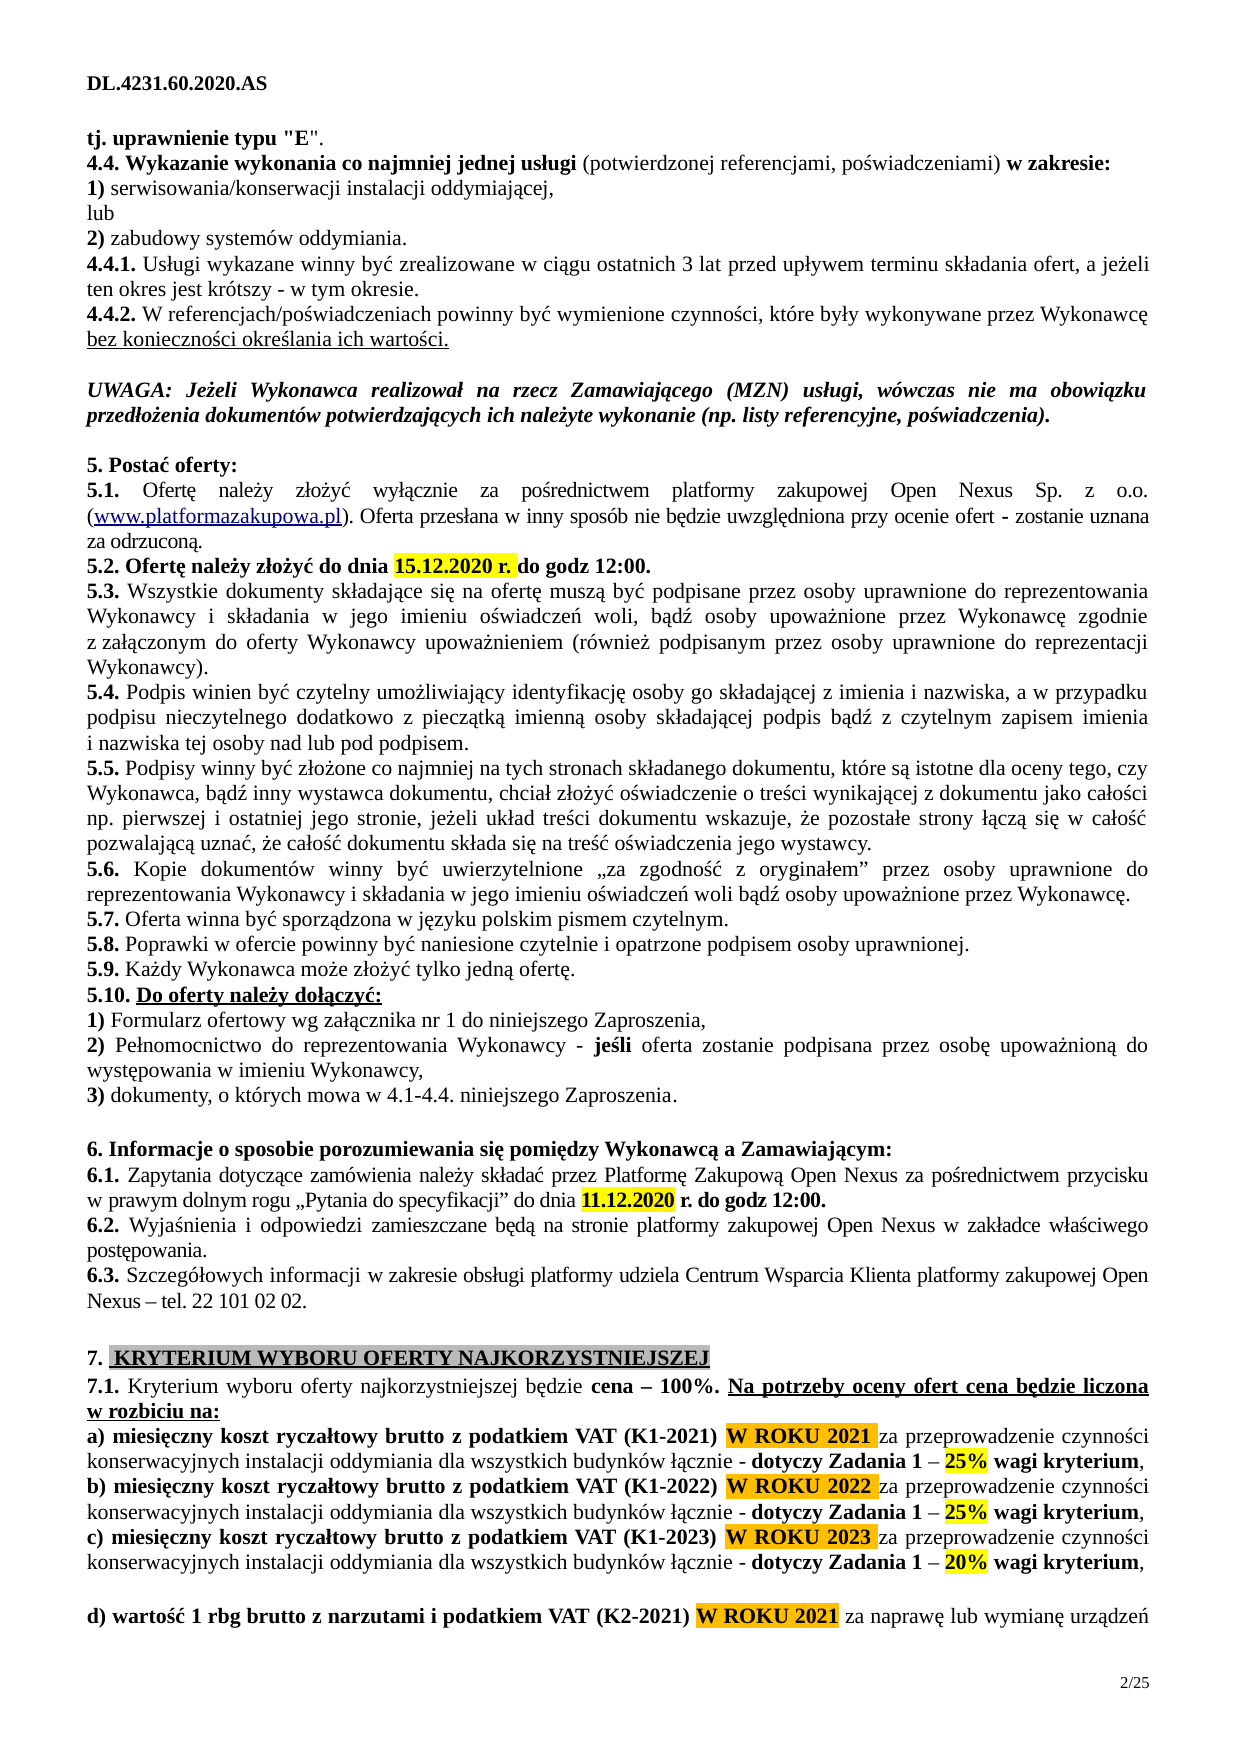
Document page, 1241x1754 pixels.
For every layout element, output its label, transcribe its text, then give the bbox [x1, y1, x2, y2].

text 6.2. Wyjaśnienia i odpowiedzi zamieszczane będą na stronie platformy zakupowej Open Nexus w zakładce właściwego postępowania. [87, 1212, 1149, 1262]
text 4.4.2. W referencjach/poświadczeniach powinny być wymienione czynności, które były wykonywane przez Wykonawcę bez konieczności określania ich wartości. [87, 301, 1149, 351]
text tj. uprawnienie typu "E". [87, 124, 1149, 150]
text b) miesięczny koszt ryczałtowy brutto z podatkiem VAT (K1-2022) W ROKU 2022 za przeprowadzenie czynności konserwacyjnych instalacji oddymiania dla wszystkich budynków łącznie - dotyczy Zadania 1 – 25% wagi kryterium, [87, 1473, 1149, 1524]
text 1) Formularz ofertowy wg załącznika nr 1 do niniejszego Zaproszenia, [87, 1007, 1149, 1032]
text 5.10. Do oferty należy dołączyć: [87, 982, 1149, 1007]
text 5.8. Poprawki w ofercie powinny być naniesione czytelnie i opatrzone podpisem osoby uprawnionej. [87, 931, 1149, 956]
text 5.7. Oferta winna być sporządzona w języku polskim pismem czytelnym. [87, 906, 1149, 931]
text 7.1. Kryterium wyboru oferty najkorzystniejszej będzie cena – 100%. Na potrzeby oceny ofert cena będzie liczona w rozbiciu na: [87, 1373, 1149, 1423]
text lub [87, 200, 1149, 225]
text a) miesięczny koszt ryczałtowy brutto z podatkiem VAT (K1-2021) W ROKU 2021 za przeprowadzenie czynności konserwacyjnych instalacji oddymiania dla wszystkich budynków łącznie - dotyczy Zadania 1 – 25% wagi kryterium, [87, 1423, 1149, 1473]
text 5.1. Ofertę należy złożyć wyłącznie za pośrednictwem platformy zakupowej Open Nexus Sp. z o.o. (www.platformazakupowa.pl). Oferta przesłana w inny sposób nie będzie uwzględniona przy ocenie ofert - zostanie uznana za odrzuconą. [87, 477, 1149, 553]
text 4.4.1. Usługi wykazane winny być zrealizowane w ciągu ostatnich 3 lat przed upływem terminu składania ofert, a jeżeli ten okres jest krótszy - w tym okresie. [87, 251, 1149, 301]
text UWAGA: Jeżeli Wykonawca realizował na rzecz Zamawiającego (MZN) usługi, wówczas nie ma obowiązku przedłożenia dokumentów potwierdzających ich należyte wykonanie (np. listy referencyjne, poświadczenia). [87, 377, 1149, 427]
text 3) dokumenty, o których mowa w 4.1-4.4. niniejszego Zaproszenia. [87, 1082, 1149, 1108]
text 2) zabudowy systemów oddymiania. [87, 225, 1149, 251]
text 5. Postać oferty: [87, 452, 1149, 477]
text 5.3. Wszystkie dokumenty składające się na ofertę muszą być podpisane przez osoby uprawnione do reprezentowania Wykonawcy i składania w jego imieniu oświadczeń woli, bądź osoby upoważnione przez Wykonawcę zgodnie z załączonym do oferty Wykonawcy upoważnieniem (również podpisanym przez osoby uprawnione do reprezentacji Wykonawcy). [87, 578, 1149, 679]
text 1) serwisowania/konserwacji instalacji oddymiającej, [87, 175, 1149, 200]
text 5.2. Ofertę należy złożyć do dnia 15.12.2020 r. do godz 12:00. [87, 553, 1149, 578]
text 5.5. Podpisy winny być złożone co najmniej na tych stronach składanego dokumentu, które są istotne dla oceny tego, czy Wykonawca, bądź inny wystawca dokumentu, chciał złożyć oświadczenie o treści wynikającej z dokumentu jako całości np. pierwszej i ostatniej jego stronie, jeżeli układ treści dokumentu wskazuje, że pozostałe strony łączą się w całość pozwalającą uznać, że całość dokumentu składa się na treść oświadczenia jego wystawcy. [87, 755, 1149, 856]
text 5.6. Kopie dokumentów winny być uwierzytelnione „za zgodność z oryginałem” przez osoby uprawnione do reprezentowania Wykonawcy i składania w jego imieniu oświadczeń woli bądź osoby upoważnione przez Wykonawcę. [87, 856, 1149, 906]
text 2) Pełnomocnictwo do reprezentowania Wykonawcy - jeśli oferta zostanie podpisana przez osobę upoważnioną do występowania w imieniu Wykonawcy, [87, 1032, 1149, 1082]
text d) wartość 1 rbg brutto z narzutami i podatkiem VAT (K2-2021) W ROKU 2021 za naprawę lub wymianę urządzeń [87, 1603, 1149, 1628]
text 5.9. Każdy Wykonawca może złożyć tylko jedną ofertę. [87, 956, 1149, 982]
text 6.3. Szczegółowych informacji w zakresie obsługi platformy udziela Centrum Wsparcia Klienta platformy zakupowej Open Nexus – tel. 22 101 02 02. [87, 1262, 1149, 1313]
text 6.1. Zapytania dotyczące zamówienia należy składać przez Platformę Zakupową Open Nexus za pośrednictwem przycisku w prawym dolnym rogu „Pytania do specyfikacji” do dnia 11.12.2020 r. do godz 12:00. [87, 1162, 1149, 1212]
text 6. Informacje o sposobie porozumiewania się pomiędzy Wykonawcą a Zamawiającym: [87, 1136, 1149, 1162]
text 5.4. Podpis winien być czytelny umożliwiający identyfikację osoby go składającej z imienia i nazwiska, a w przypadku podpisu nieczytelnego dodatkowo z pieczątką imienną osoby składającej podpis bądź z czytelnym zapisem imienia i nazwiska tej osoby nad lub pod podpisem. [87, 679, 1149, 755]
text 4.4. Wykazanie wykonania co najmniej jednej usługi (potwierdzonej referencjami, poświadczeniami) w zakresie: [87, 150, 1149, 175]
text 7. KRYTERIUM WYBORU OFERTY NAJKORZYSTNIEJSZEJ [87, 1344, 1149, 1370]
text c) miesięczny koszt ryczałtowy brutto z podatkiem VAT (K1-2023) W ROKU 2023 za przeprowadzenie czynności konserwacyjnych instalacji oddymiania dla wszystkich budynków łącznie - dotyczy Zadania 1 – 20% wagi kryterium, [87, 1524, 1149, 1574]
